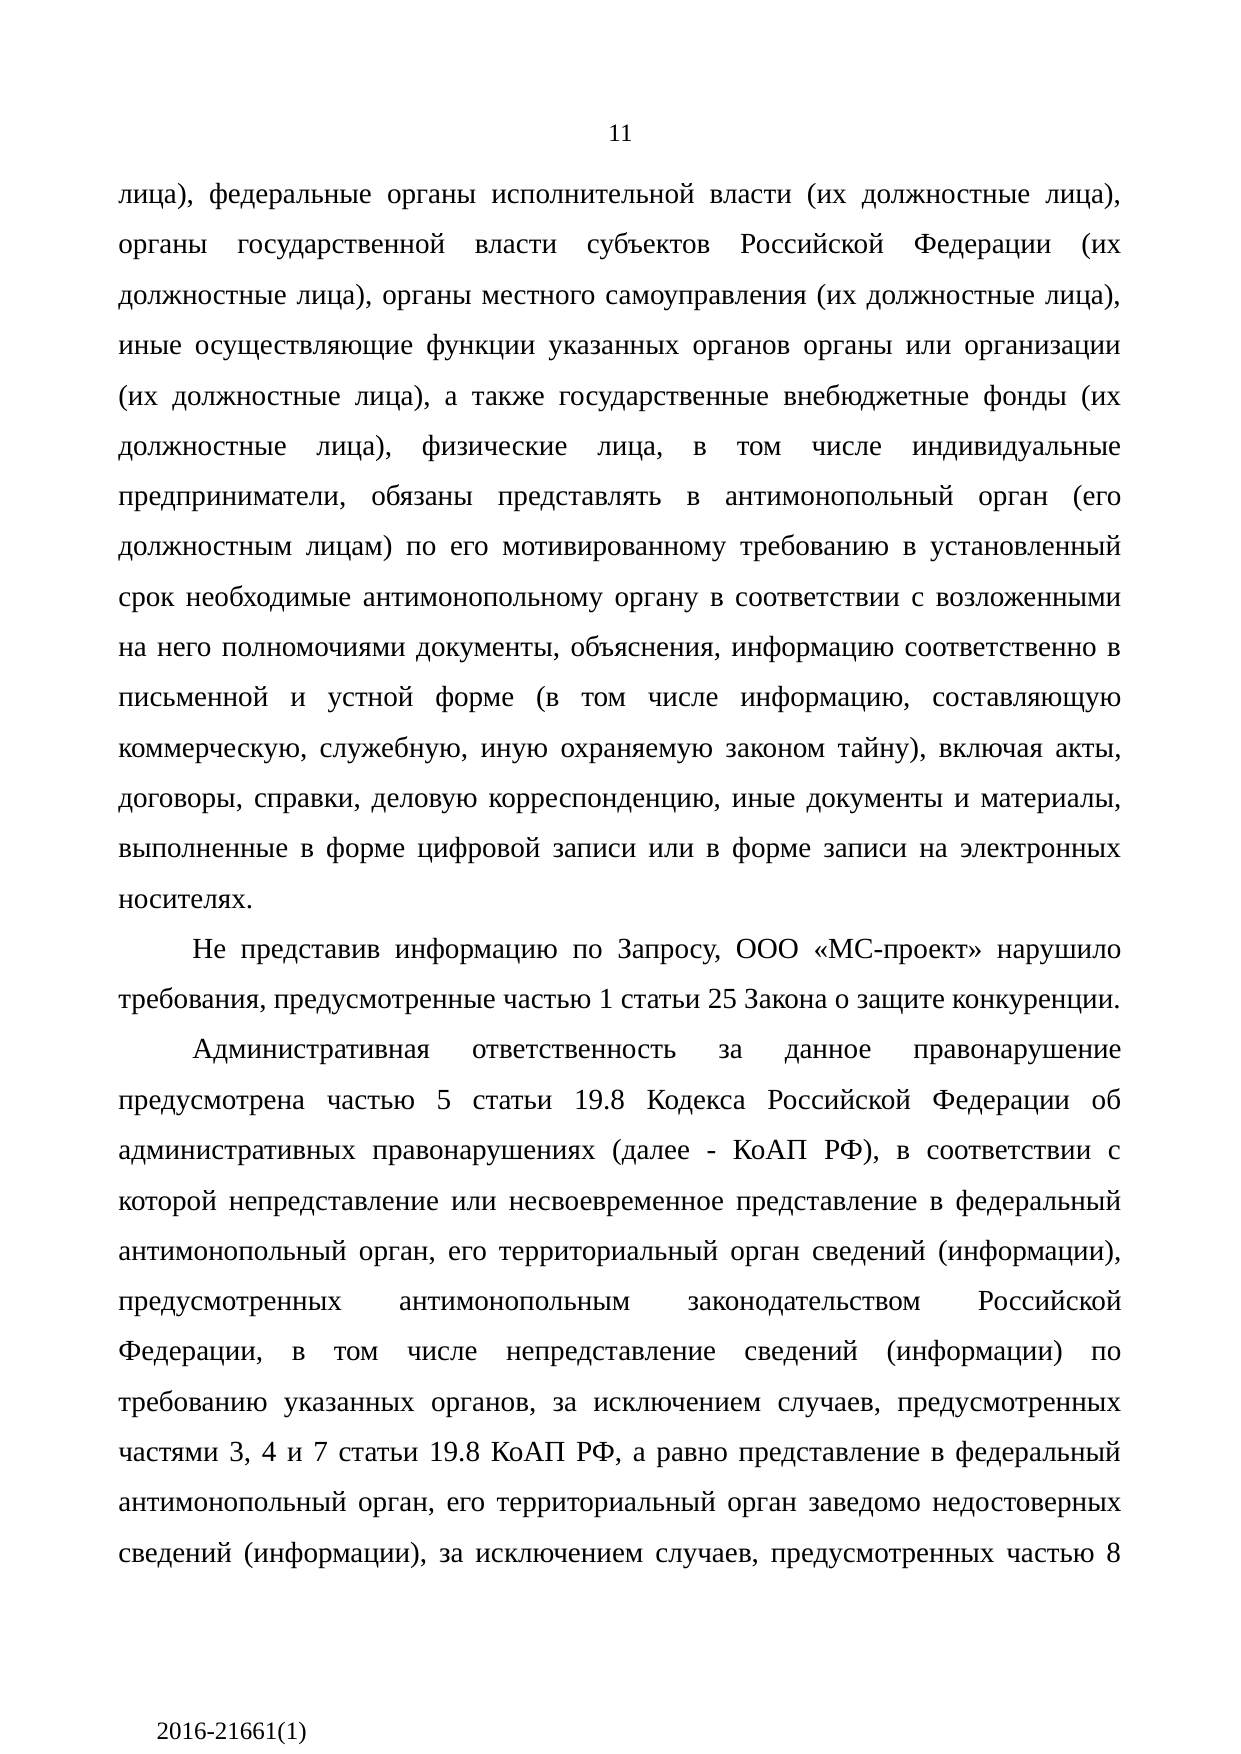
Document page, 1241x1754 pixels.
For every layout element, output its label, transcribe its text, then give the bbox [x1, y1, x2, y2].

text лица), федеральные органы исполнительной власти (их должностные лица), органы государственной власти субъектов Российской Федерации (их должностные лица), органы местного самоуправления (их должностные лица), иные осуществляющие функции указанных органов органы или организации (их должностные лица), а также государственные внебюджетные фонды (их должностные лица), физические лица, в том числе индивидуальные предприниматели, обязаны представлять в антимонопольный орган (его должностным лицам) по его мотивированному требованию в установленный срок необходимые антимонопольному органу в соответствии с возложенными на него полномочиями документы, объяснения, информацию соответственно в письменной и устной форме (в том числе информацию, составляющую коммерческую, служебную, иную охраняемую законом тайну), включая акты, договоры, справки, деловую корреспонденцию, иные документы и материалы, выполненные в форме цифровой записи или в форме записи на электронных носителях. [118, 176, 1122, 914]
text Административная ответственность за данное правонарушение предусмотрена частью 5 статьи 19.8 Кодекса Российской Федерации об административных правонарушениях (далее - КоАП РФ), в соответствии с которой непредставление или несвоевременное представление в федеральный антимонопольный орган, его территориальный орган сведений (информации), предусмотренных антимонопольным законодательством Российской Федерации, в том числе непредставление сведений (информации) по требованию указанных органов, за исключением случаев, предусмотренных частями 3, 4 и 7 статьи 19.8 КоАП РФ, а равно представление в федеральный антимонопольный орган, его территориальный орган заведомо недостоверных сведений (информации), за исключением случаев, предусмотренных частью 8 [118, 1032, 1122, 1568]
text Не представив информацию по Запросу, ООО «МС-проект» нарушило требования, предусмотренные частью 1 статьи 25 Закона о защите конкуренции. [118, 931, 1122, 1015]
